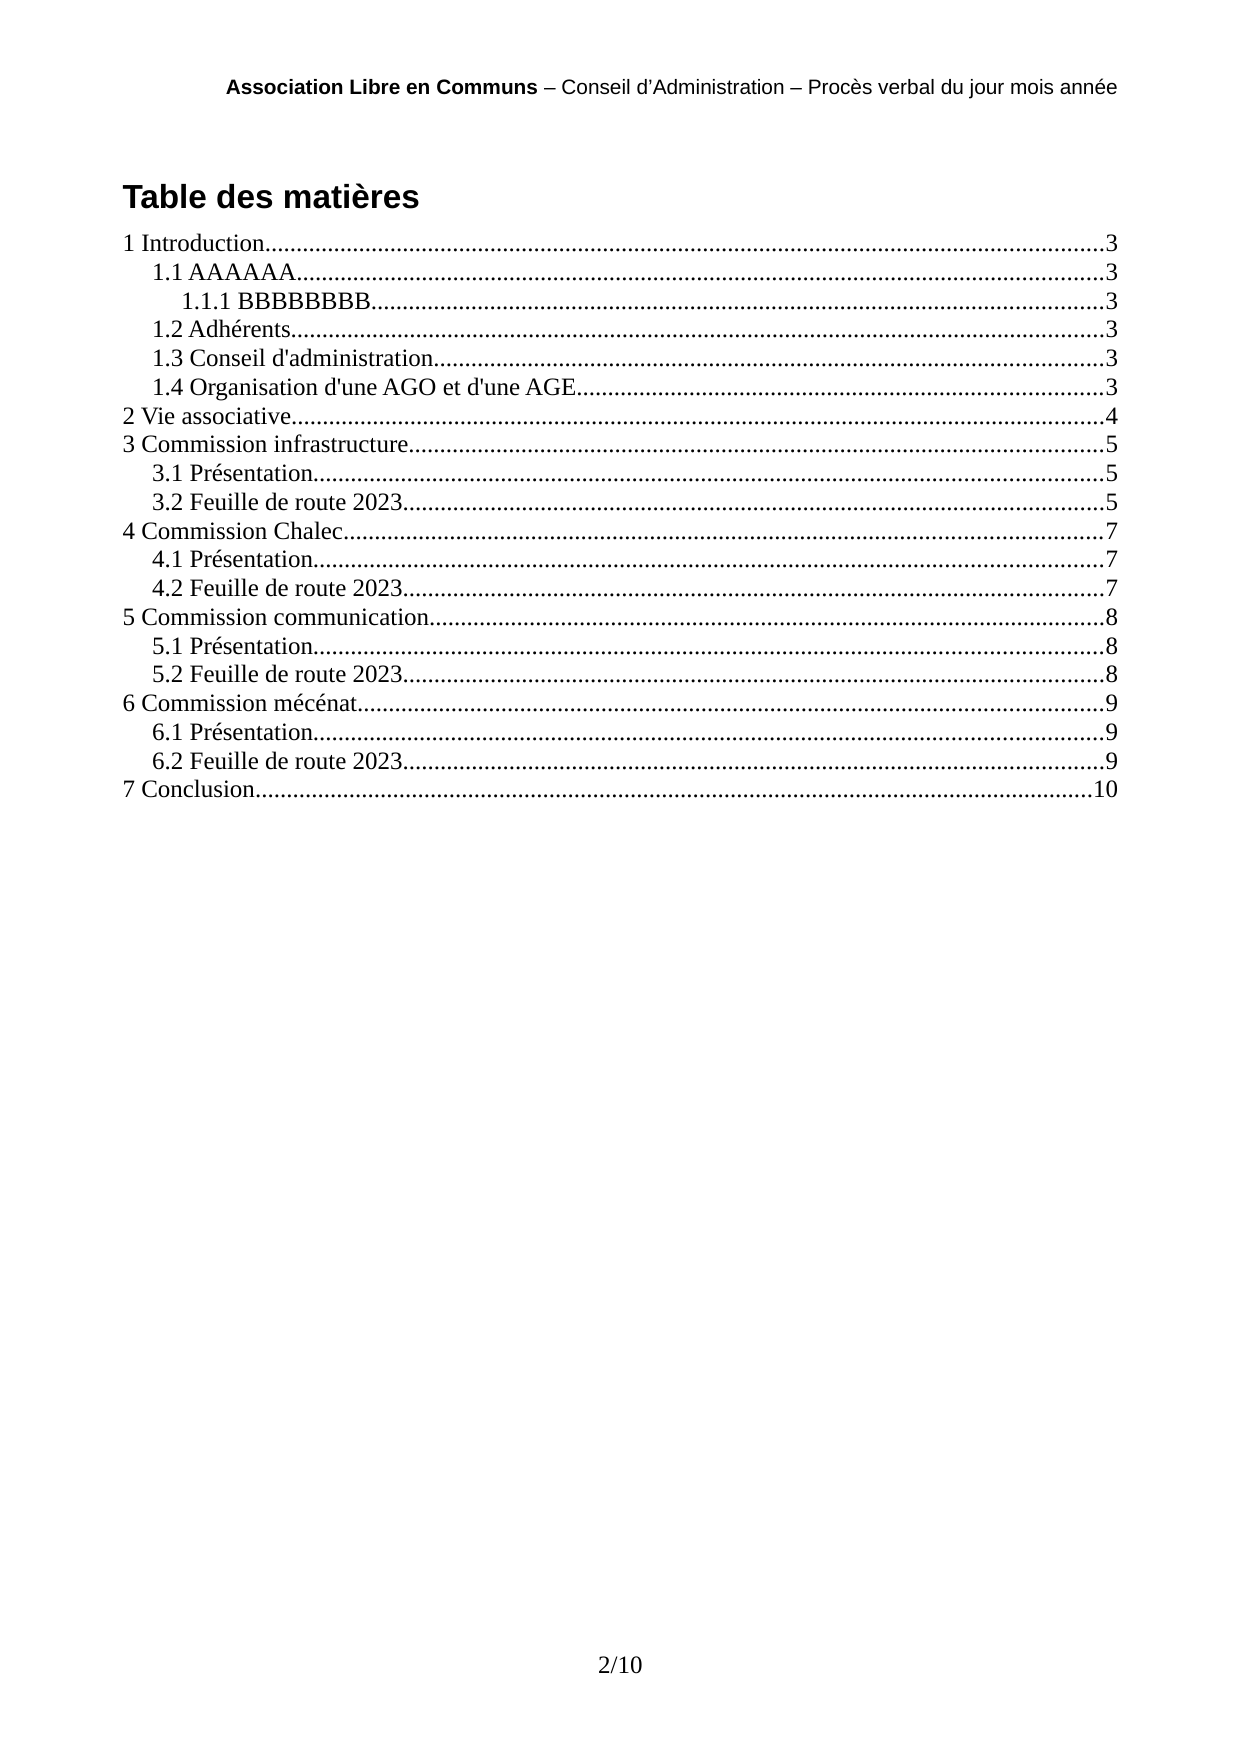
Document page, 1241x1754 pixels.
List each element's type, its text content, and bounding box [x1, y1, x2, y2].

text 6.2 Feuille de route 2023 9 [152, 746, 1118, 774]
text 3.1 Présentation 5 [152, 458, 1118, 487]
text 4.1 Présentation 7 [152, 544, 1118, 573]
subtitle Table des matières [122, 177, 1118, 216]
text 1.1 AAAAAA 3 [152, 257, 1118, 286]
text 4 Commission Chalec 7 [122, 516, 1118, 544]
text 6 Commission mécénat 9 [122, 688, 1118, 717]
text 5.2 Feuille de route 2023 8 [152, 659, 1118, 688]
text 1.2 Adhérents 3 [152, 314, 1118, 343]
text 2 Vie associative 4 [122, 401, 1118, 429]
text 5.1 Présentation 8 [152, 631, 1118, 659]
text 3 Commission infrastructure 5 [122, 429, 1118, 458]
text 6.1 Présentation 9 [152, 717, 1118, 746]
text 1.4 Organisation d'une AGO et d'une AGE 3 [152, 372, 1118, 401]
text 1.1.1 BBBBBBBB 3 [181, 286, 1118, 314]
text 3.2 Feuille de route 2023 5 [152, 487, 1118, 516]
text 1 Introduction 3 [122, 228, 1118, 257]
text 7 Conclusion 10 [122, 774, 1118, 803]
text 1.3 Conseil d'administration 3 [152, 343, 1118, 372]
text 5 Commission communication 8 [122, 602, 1118, 631]
text 4.2 Feuille de route 2023 7 [152, 573, 1118, 602]
